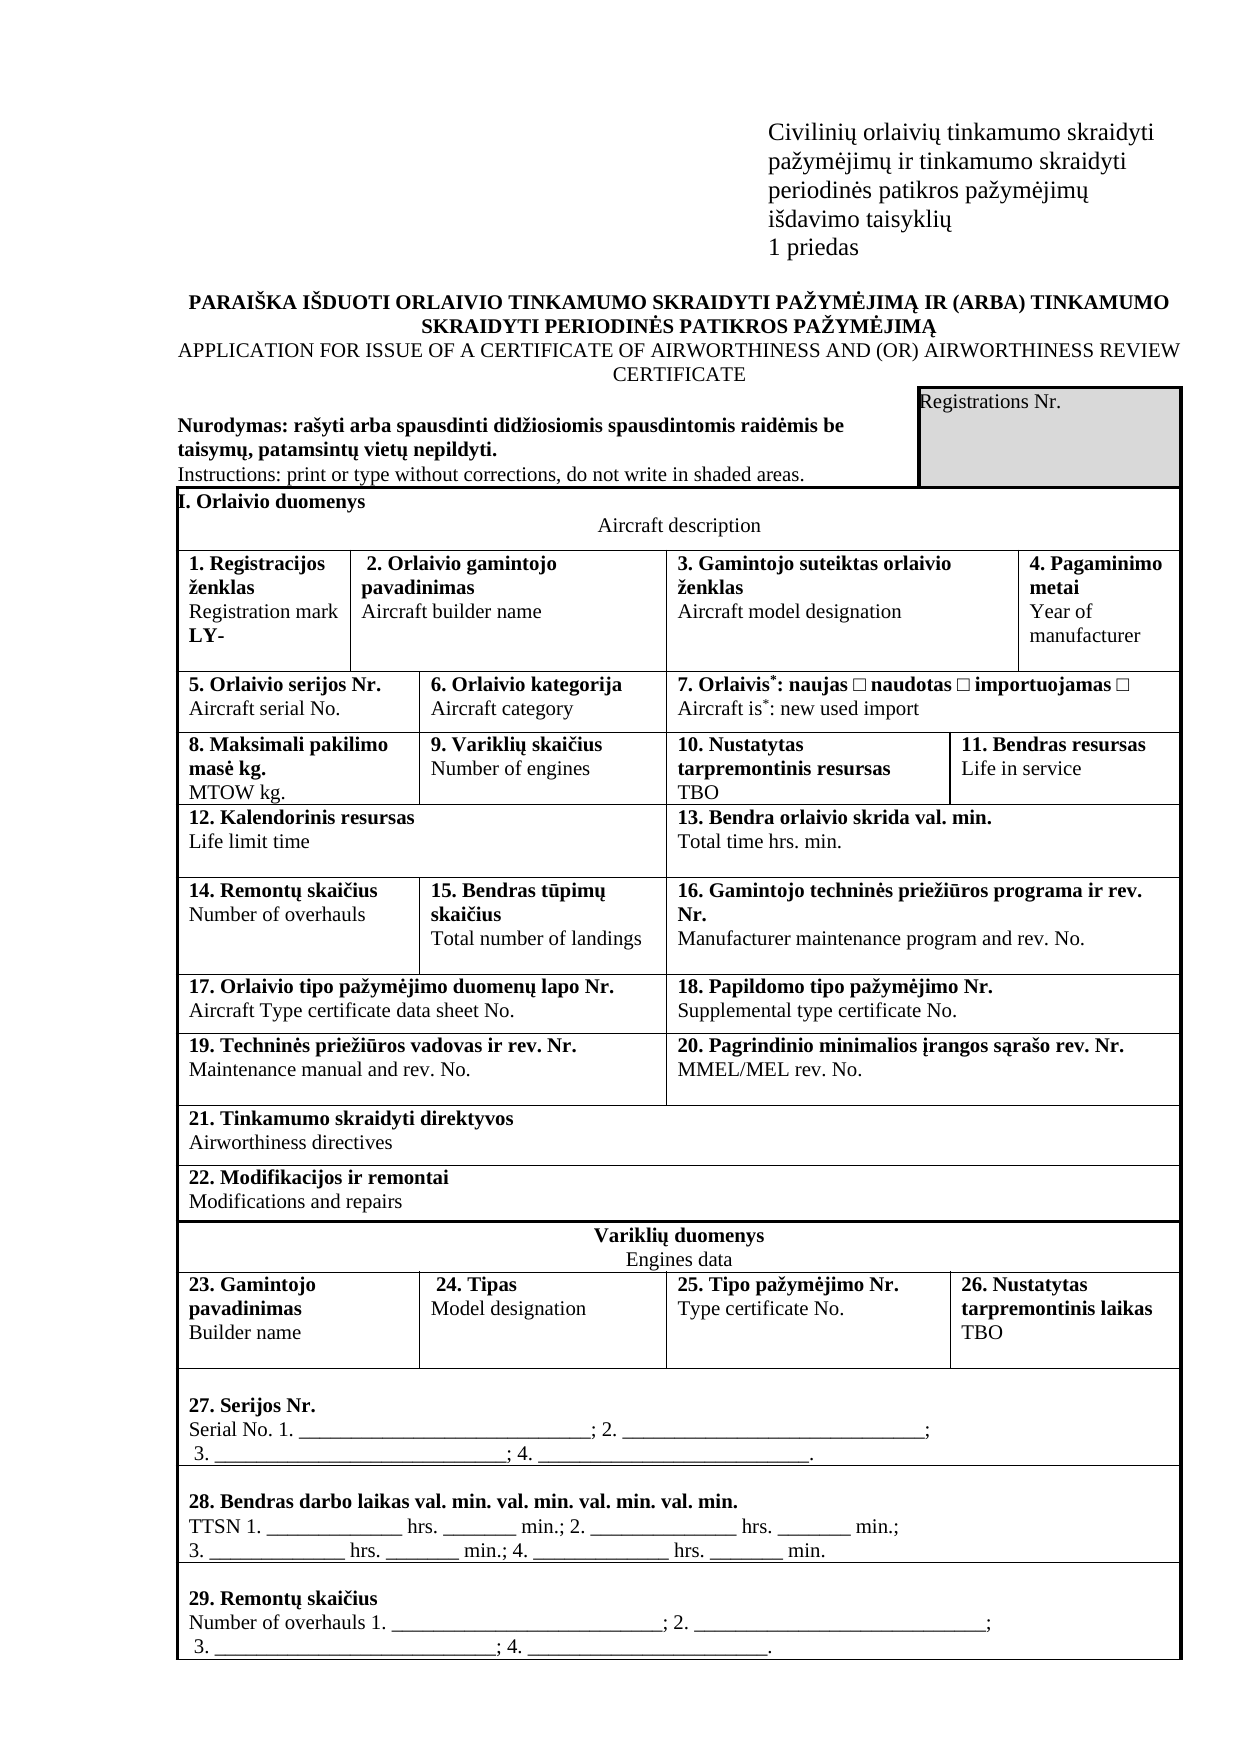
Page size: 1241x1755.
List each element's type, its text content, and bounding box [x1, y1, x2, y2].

text išdavimo taisyklių [768, 204, 1181, 232]
table_cell Nurodymas: rašyti arba spausdinti didžiosiomis spausdintomis raidėmis be taisymų, patamsintų vietų nepildyti. Instructions: print or type without corrections, do not write in shaded areas. [177, 386, 917, 486]
table_cell 29. Remontų skaičius Number of overhauls 1. __________________________; 2. ____________________________; 3. ___________________________; 4. _______________________. [179, 1563, 1179, 1658]
table_cell 11. Bendras resursas Life in service [951, 733, 1179, 804]
table_cell 1. Registracijos ženklas Registration mark LY- [179, 551, 350, 671]
text Civilinių orlaivių tinkamumo skraidyti [768, 117, 1181, 146]
text pažymėjimų ir tinkamumo skraidyti [768, 146, 1181, 175]
table_cell 25. Tipo pažymėjimo Nr. Type certificate No. [667, 1273, 950, 1368]
table_cell 12. Kalendorinis resursas Life limit time [179, 805, 666, 877]
table_cell 10. Nustatytas tarpremontinis resursas TBO [667, 733, 949, 804]
text periodinės patikros pažymėjimų [768, 175, 1181, 204]
table_cell 3. Gamintojo suteiktas orlaivio ženklas Aircraft model designation [667, 551, 1018, 671]
table_cell 20. Pagrindinio minimalios įrangos sąrašo rev. Nr. MMEL/MEL rev. No. [667, 1034, 1179, 1105]
table_cell 18. Papildomo tipo pažymėjimo Nr. Supplemental type certificate No. [667, 975, 1179, 1033]
table_cell 4. Pagaminimo metai Year of manufacturer [1019, 551, 1179, 671]
table_cell 5. Orlaivio serijos Nr. Aircraft serial No. [179, 672, 419, 732]
table_cell 16. Gamintojo techninės priežiūros programa ir rev. Nr. Manufacturer maintenance program and rev. No. [667, 878, 1179, 974]
table_cell 14. Remontų skaičius Number of overhauls [179, 878, 419, 974]
table_cell Variklių duomenys Engines data [179, 1223, 1179, 1271]
table_cell 26. Nustatytas tarpremontinis laikas TBO [951, 1273, 1179, 1368]
table_cell 13. Bendra orlaivio skrida val. min. Total time hrs. min. [667, 805, 1179, 877]
table_cell 17. Orlaivio tipo pažymėjimo duomenų lapo Nr. Aircraft Type certificate data sheet No. [179, 975, 666, 1033]
text 1 priedas [768, 232, 1181, 261]
table_cell I. Orlaivio duomenys Aircraft description [179, 489, 1179, 549]
table_cell 21. Tinkamumo skraidyti direktyvos Airworthiness directives [179, 1106, 1179, 1164]
table_header PARAIŠKA IŠDUOTI ORLAIVIO TINKAMUMO SKRAIDYTI PAŽYMĖJIMĄ IR (ARBA) TINKAMUMO SKRAIDYTI PERIODINĖS PATIKROS PAŽYMĖJIMĄ APPLICATION FOR ISSUE OF A CERTIFICATE OF AIRWORTHINESS AND (OR) AIRWORTHINESS REVIEW CERTIFICATE [177, 290, 1181, 386]
table_cell 28. Bendras darbo laikas val. min. val. min. val. min. val. min. TTSN 1. _____________ hrs. _______ min.; 2. ______________ hrs. _______ min.; 3. _____________ hrs. _______ min.; 4. _____________ hrs. _______ min. [179, 1466, 1179, 1562]
table_cell 23. Gamintojo pavadinimas Builder name [179, 1273, 419, 1368]
table_cell Registrations Nr. [921, 389, 1179, 486]
table_cell 9. Variklių skaičius Number of engines [420, 733, 666, 804]
table_cell 24. Tipas Model designation [420, 1273, 666, 1368]
table_cell 19. Techninės priežiūros vadovas ir rev. Nr. Maintenance manual and rev. No. [179, 1034, 666, 1105]
table_cell 7. Orlaivis*: naujas □ naudotas □ importuojamas □ Aircraft is*: new used import [667, 672, 1179, 732]
table_cell 22. Modifikacijos ir remontai Modifications and repairs [179, 1166, 1179, 1220]
table_cell 15. Bendras tūpimų skaičius Total number of landings [420, 878, 666, 974]
table_cell 8. Maksimali pakilimo masė kg. MTOW kg. [179, 733, 419, 804]
table_cell 27. Serijos Nr. Serial No. 1. ____________________________; 2. _____________________________; 3. ____________________________; 4. __________________________. [179, 1369, 1179, 1465]
table_cell 2. Orlaivio gamintojo pavadinimas Aircraft builder name [351, 551, 666, 671]
table_cell 6. Orlaivio kategorija Aircraft category [420, 672, 666, 732]
